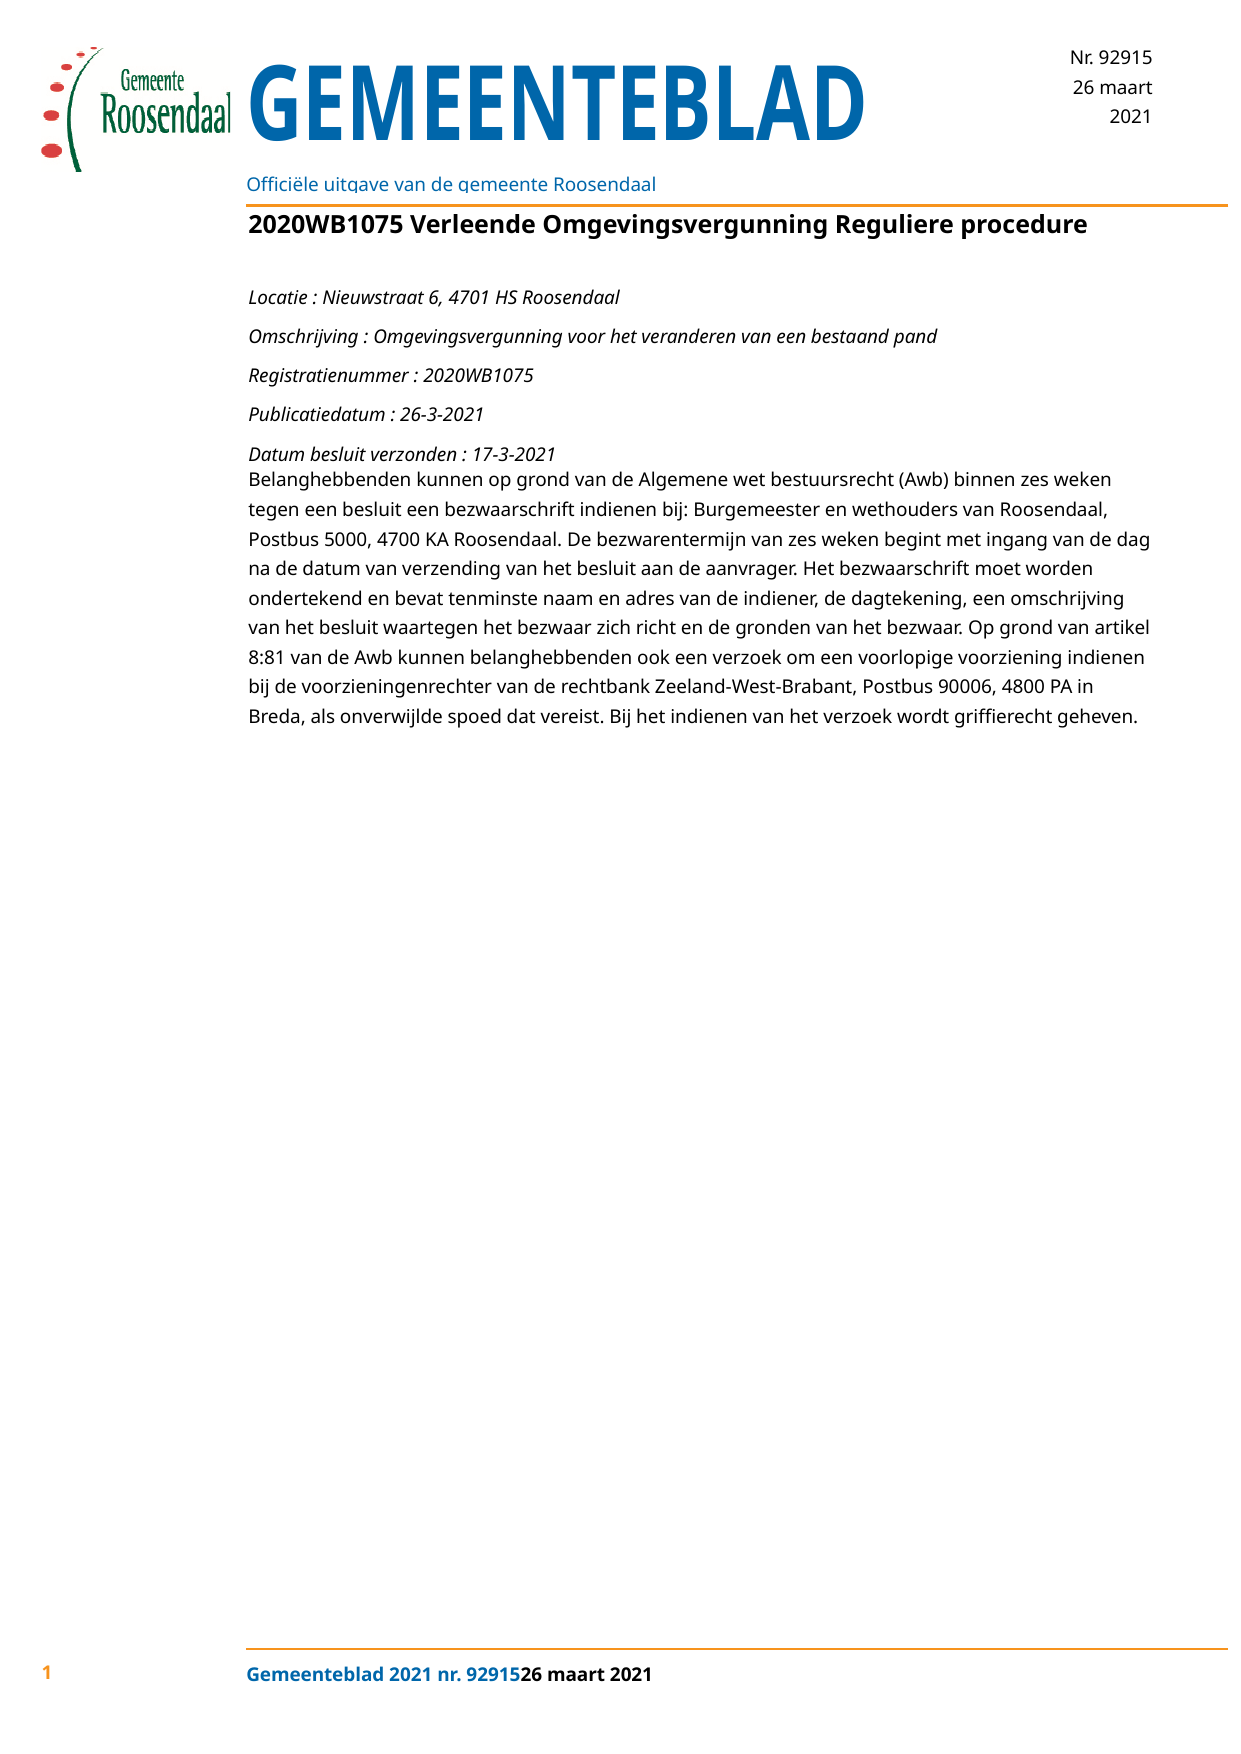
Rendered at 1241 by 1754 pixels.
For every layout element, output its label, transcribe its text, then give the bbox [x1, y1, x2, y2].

text 2020WB1075 Verleende Omgevingsvergunning Reguliere procedure [248, 207, 1152, 241]
text Publicatiedatum : 26-3-2021 [248, 402, 1152, 427]
text Registratienummer : 2020WB1075 [248, 362, 1152, 388]
text Locatie : Nieuwstraat 6, 4701 HS Roosendaal [248, 284, 1152, 309]
text Datum besluit verzonden : 17-3-2021 [248, 441, 1152, 467]
text Omschrijving : Omgevingsvergunning voor het veranderen van een bestaand pand [248, 323, 1152, 349]
picture [41, 47, 231, 172]
text Belanghebbenden kunnen op grond van de Algemene wet bestuursrecht (Awb) binnen zes weken tegen een besluit een bezwaarschrift indienen bij: Burgemeester en wethouders van Roosendaal, Postbus 5000, 4700 KA Roosendaal. De bezwarentermijn van zes weken begint met ingang van de dag na de datum van verzending van het besluit aan de aanvrager. Het bezwaarschrift moet worden ondertekend en bevat tenminste naam en adres van de indiener, de dagtekening, een omschrijving van het besluit waartegen het bezwaar zich richt en de gronden van het bezwaar. Op grond van artikel 8:81 van de Awb kunnen belanghebbenden ook een verzoek om een voorlopige voorziening indienen bij de voorzieningenrechter van de rechtbank Zeeland-West-Brabant, Postbus 90006, 4800 PA in Breda, als onverwijlde spoed dat vereist. Bij het indienen van het verzoek wordt griffierecht geheven. [248, 467, 1152, 729]
